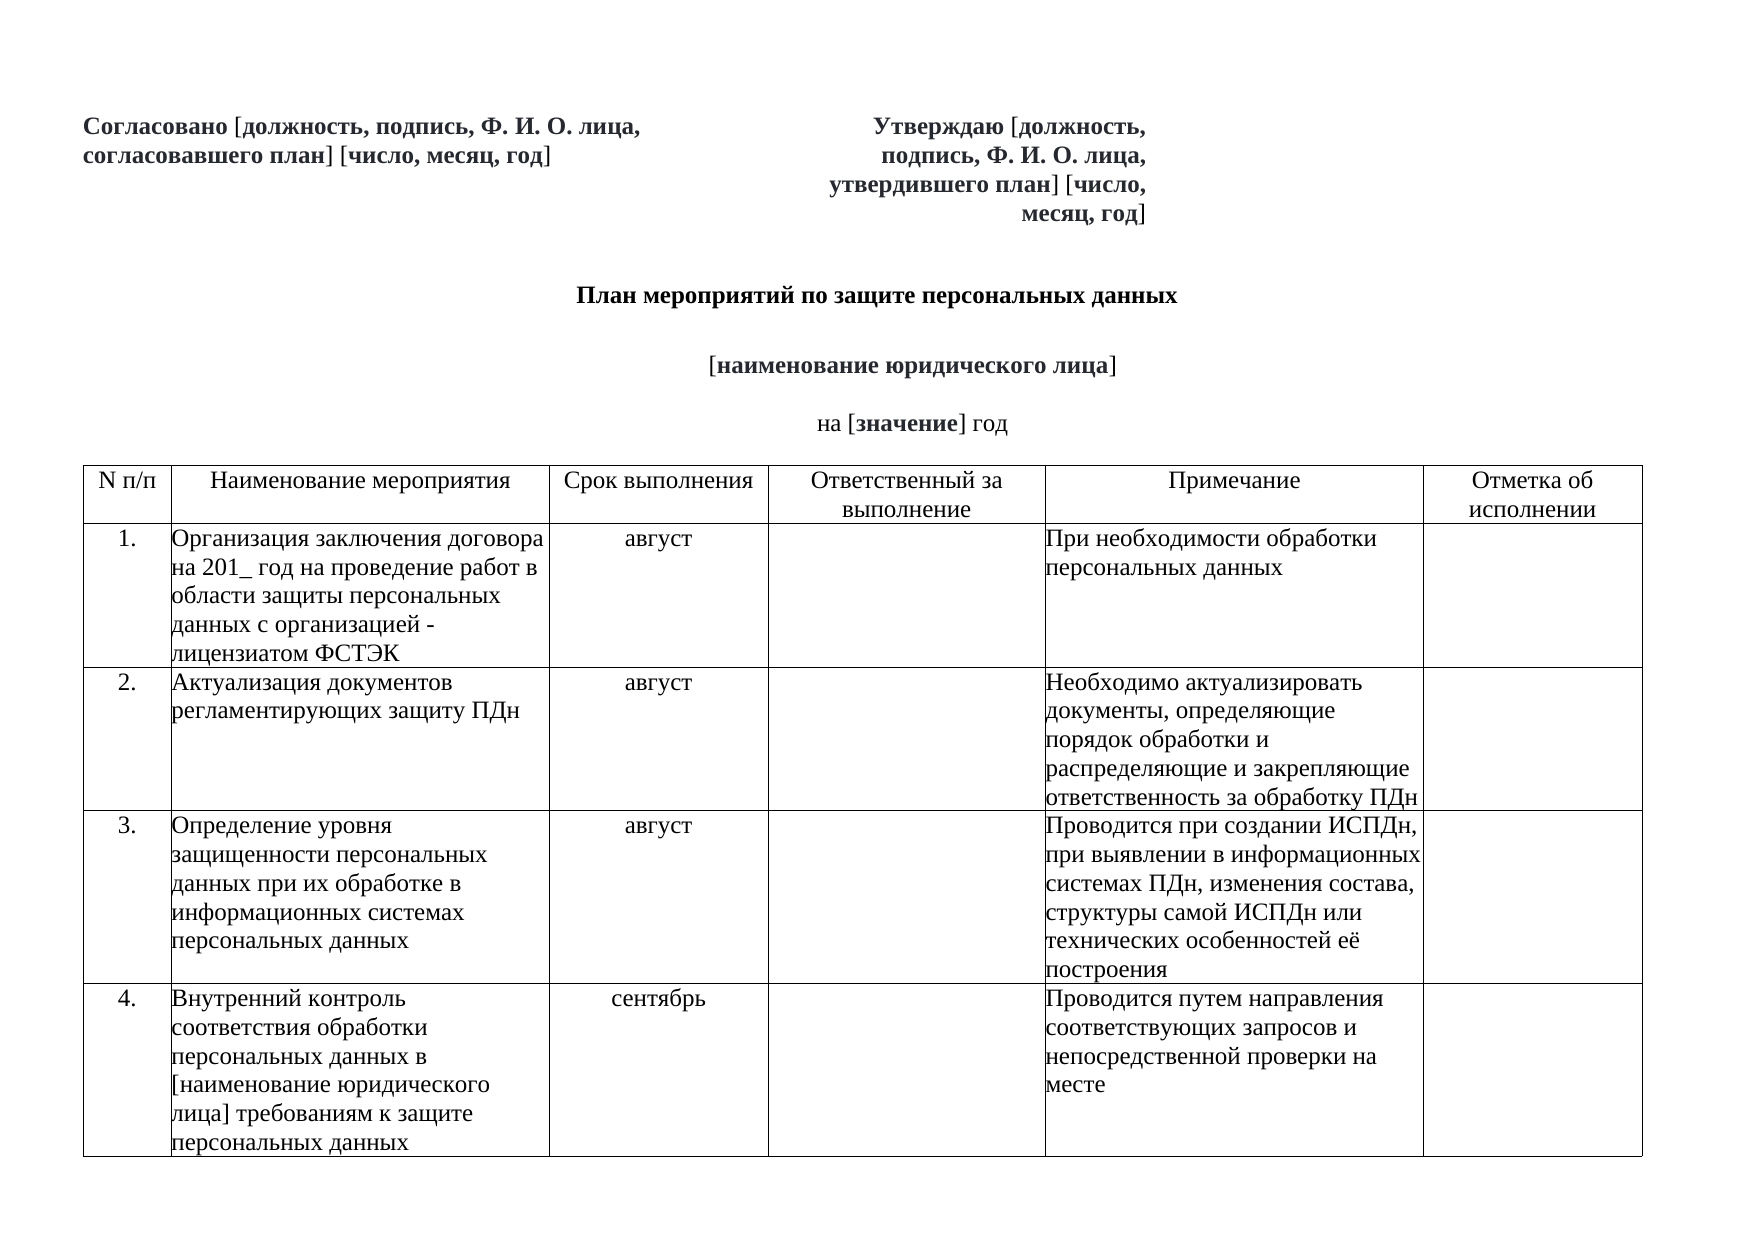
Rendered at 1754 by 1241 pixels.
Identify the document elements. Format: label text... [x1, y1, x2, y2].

table_cell август [550, 668, 768, 810]
table_cell При необходимости обработки персональных данных [1046, 524, 1423, 667]
table_cell 3. [84, 811, 171, 983]
table_header Ответственный за выполнение [769, 466, 1045, 523]
table_header Наименование мероприятия [172, 466, 549, 523]
table_cell сентябрь [550, 984, 768, 1156]
table_header Утверждаю [должность, подпись, Ф. И. О. лица, утвердившего план] [число, месяц, год] [791, 111, 1146, 226]
table_cell [1424, 984, 1642, 1156]
table_cell август [550, 524, 768, 667]
table_cell [1424, 668, 1642, 810]
table_cell Необходимо актуализировать документы, определяющие порядок обработки и распределяющие и закрепляющие ответственность за обработку ПДн [1046, 668, 1423, 810]
table_cell 4. [84, 984, 171, 1156]
table_cell Организация заключения договора на 201_ год на проведение работ в области защиты персональных данных с организацией - лицензиатом ФСТЭК [172, 524, 549, 667]
text на [значение] год [83, 408, 1671, 436]
table_cell Проводится путем направления соответствующих запросов и непосредственной проверки на месте [1046, 984, 1423, 1156]
table_cell [769, 984, 1045, 1156]
table_cell [769, 524, 1045, 667]
subtitle План мероприятий по защите персональных данных [83, 280, 1671, 309]
table_cell Внутренний контроль соответствия обработки персональных данных в [наименование юридического лица] требованиям к защите персональных данных [172, 984, 549, 1156]
table_cell 1. [84, 524, 171, 667]
text [наименование юридического лица] [83, 350, 1671, 379]
table_cell [1424, 524, 1642, 667]
table_header Срок выполнения [550, 466, 768, 523]
table_cell 2. [84, 668, 171, 810]
table_header N п/п [84, 466, 171, 523]
table_cell [769, 811, 1045, 983]
table_cell август [550, 811, 768, 983]
table_cell Проводится при создании ИСПДн, при выявлении в информационных системах ПДн, изменения состава, структуры самой ИСПДн или технических особенностей её построения [1046, 811, 1423, 983]
table_header Согласовано [должность, подпись, Ф. И. О. лица, согласовавшего план] [число, месяц, год] [83, 111, 791, 226]
table_cell [1424, 811, 1642, 983]
table_header Отметка об исполнении [1424, 466, 1642, 523]
table_cell Определение уровня защищенности персональных данных при их обработке в информационных системах персональных данных [172, 811, 549, 983]
table_cell [769, 668, 1045, 810]
table_cell Актуализация документов регламентирующих защиту ПДн [172, 668, 549, 810]
table_header Примечание [1046, 466, 1423, 523]
